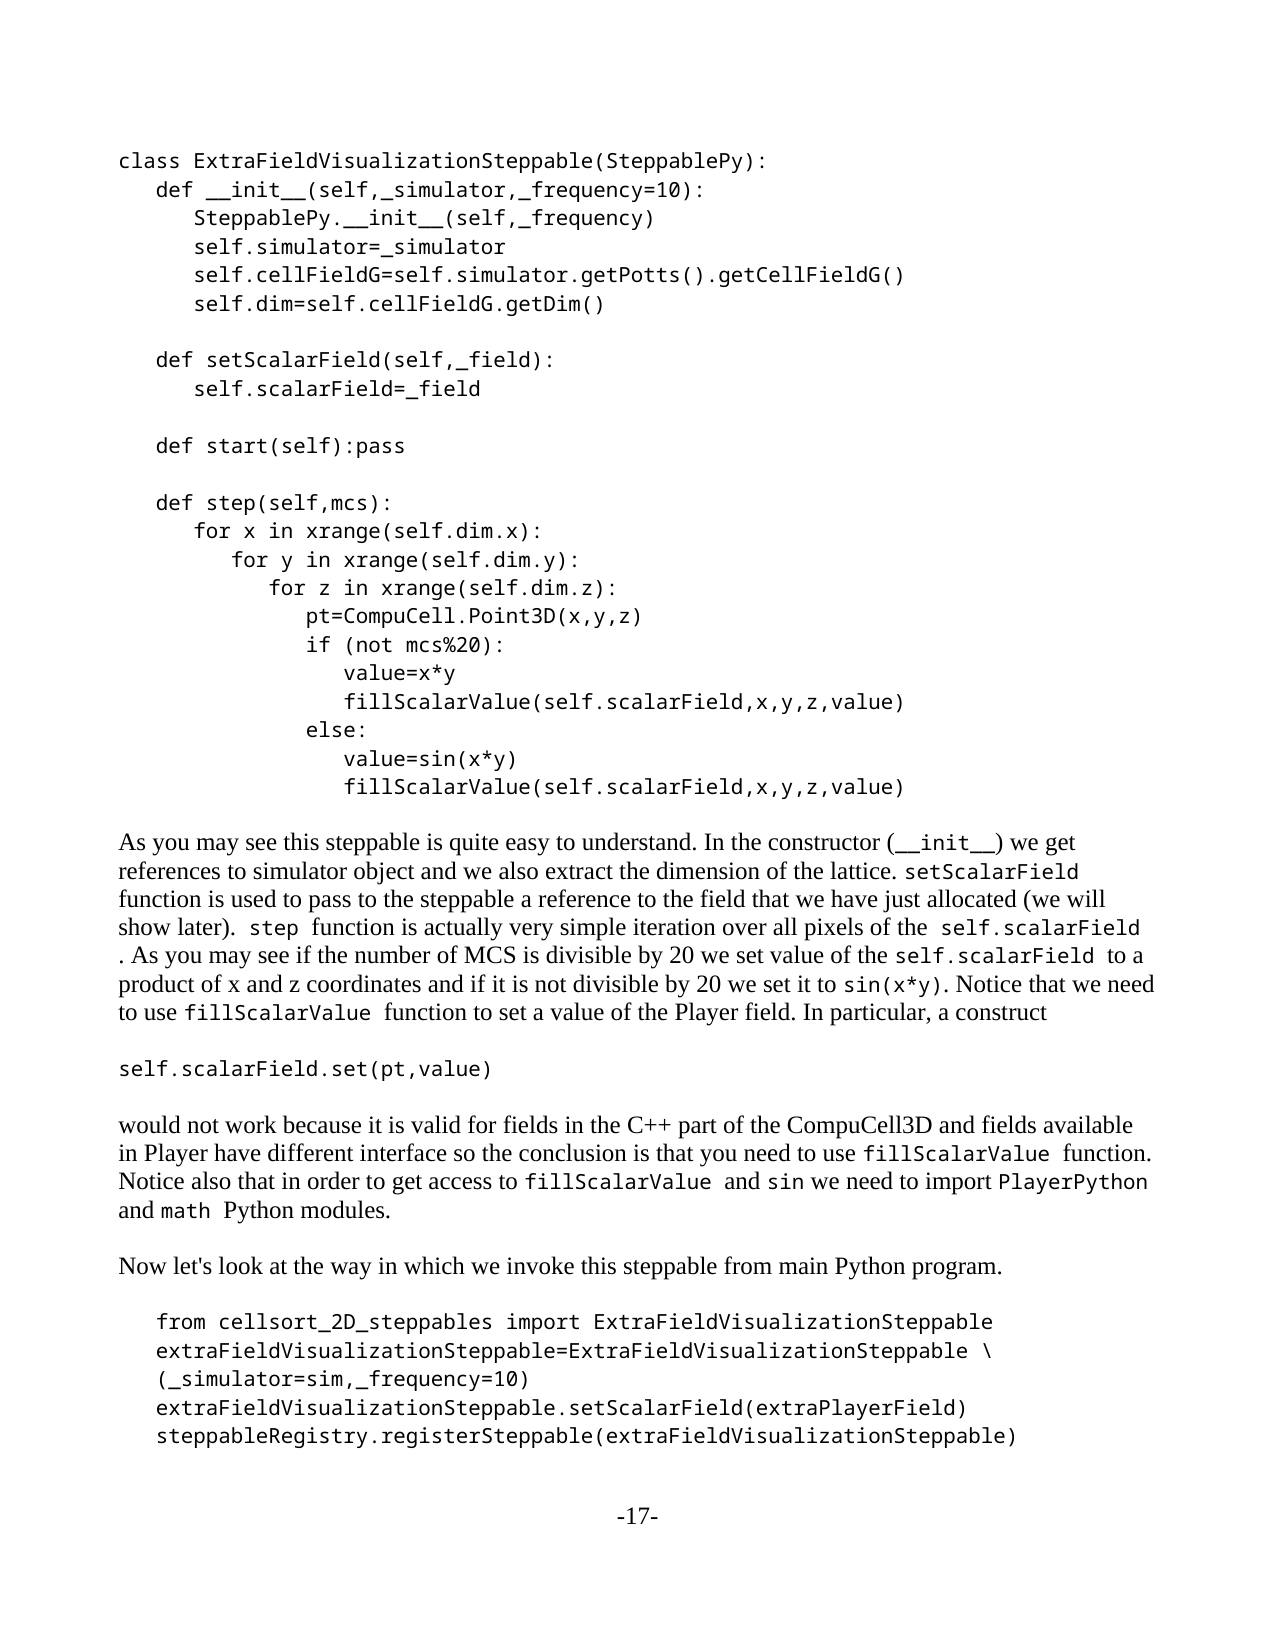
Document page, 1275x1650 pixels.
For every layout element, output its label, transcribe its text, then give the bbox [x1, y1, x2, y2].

text if (not mcs%20): [118, 630, 1157, 658]
text for z in xrange(self.dim.z): [118, 573, 1157, 602]
text extraFieldVisualizationSteppable=ExtraFieldVisualizationSteppable \ [118, 1336, 1157, 1364]
text class ExtraFieldVisualizationSteppable(SteppablePy): [118, 147, 1157, 175]
text def start(self):pass [118, 431, 1157, 459]
text def setScalarField(self,_field): [118, 346, 1157, 374]
text would not work because it is valid for fields in the C++ part of the CompuCell3D and fields available in Player have different interface so the conclusion is that you need to use fillScalarValue function. [118, 1111, 1157, 1167]
text fillScalarValue(self.scalarField,x,y,z,value) [118, 772, 1157, 801]
text self.cellFieldG=self.simulator.getPotts().getCellFieldG() [118, 260, 1157, 289]
text As you may see this steppable is quite easy to understand. In the constructor (__init__) we get references to simulator object and we also extract the dimension of the lattice. setScalarField function is used to pass to the steppable a reference to the field that we have just allocated (we will show later). step function is actually very simple iteration over all pixels of the self.scalarField . As you may see if the number of MCS is divisible by 20 we set value of the self.scalarField to a product of x and z coordinates and if it is not divisible by 20 we set it to sin(x*y). Notice that we need to use fillScalarValue function to set a value of the Player field. In particular, a construct [118, 828, 1157, 1027]
text self.scalarField=_field [118, 374, 1157, 402]
text from cellsort_2D_steppables import ExtraFieldVisualizationSteppable [118, 1307, 1157, 1336]
text self.dim=self.cellFieldG.getDim() [118, 289, 1157, 317]
text steppableRegistry.registerSteppable(extraFieldVisualizationSteppable) [118, 1421, 1157, 1449]
text def __init__(self,_simulator,_frequency=10): [118, 175, 1157, 203]
text pt=CompuCell.Point3D(x,y,z) [118, 602, 1157, 630]
text for y in xrange(self.dim.y): [118, 545, 1157, 573]
text self.simulator=_simulator [118, 232, 1157, 260]
text else: [118, 715, 1157, 744]
text extraFieldVisualizationSteppable.setScalarField(extraPlayerField) [118, 1393, 1157, 1421]
text (_simulator=sim,_frequency=10) [118, 1364, 1157, 1393]
text def step(self,mcs): [118, 488, 1157, 516]
text Notice also that in order to get access to fillScalarValue and sin we need to import PlayerPython and math Python modules. [118, 1167, 1157, 1224]
text value=sin(x*y) [118, 744, 1157, 772]
text for x in xrange(self.dim.x): [118, 516, 1157, 545]
text fillScalarValue(self.scalarField,x,y,z,value) [118, 687, 1157, 715]
text Now let's look at the way in which we invoke this steppable from main Python program. [118, 1252, 1157, 1280]
text self.scalarField.set(pt,value) [118, 1054, 1157, 1083]
text value=x*y [118, 658, 1157, 687]
text SteppablePy.__init__(self,_frequency) [118, 203, 1157, 232]
